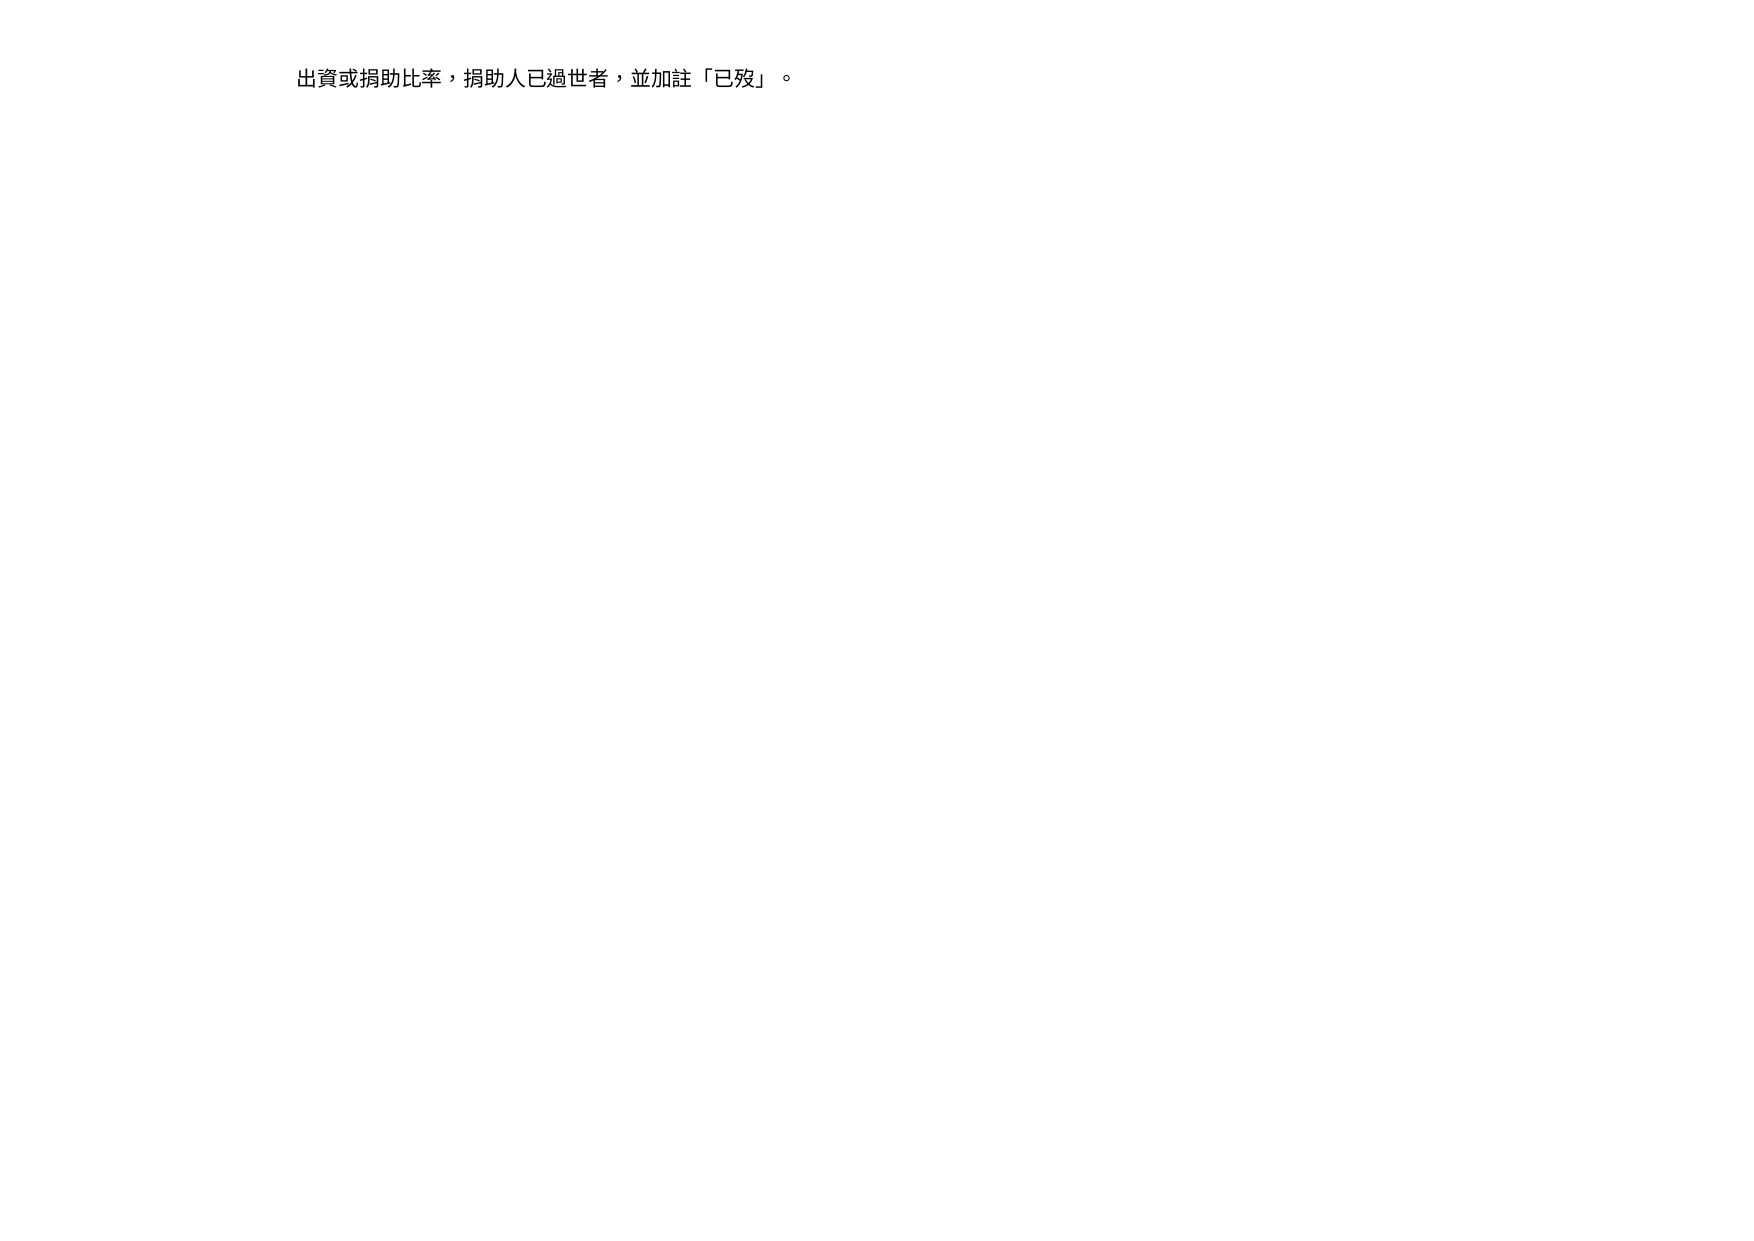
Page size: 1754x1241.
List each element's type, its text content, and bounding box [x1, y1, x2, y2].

text 出資或捐助比率，捐助人已過世者，並加註「已歿」。 [297, 65, 1448, 92]
